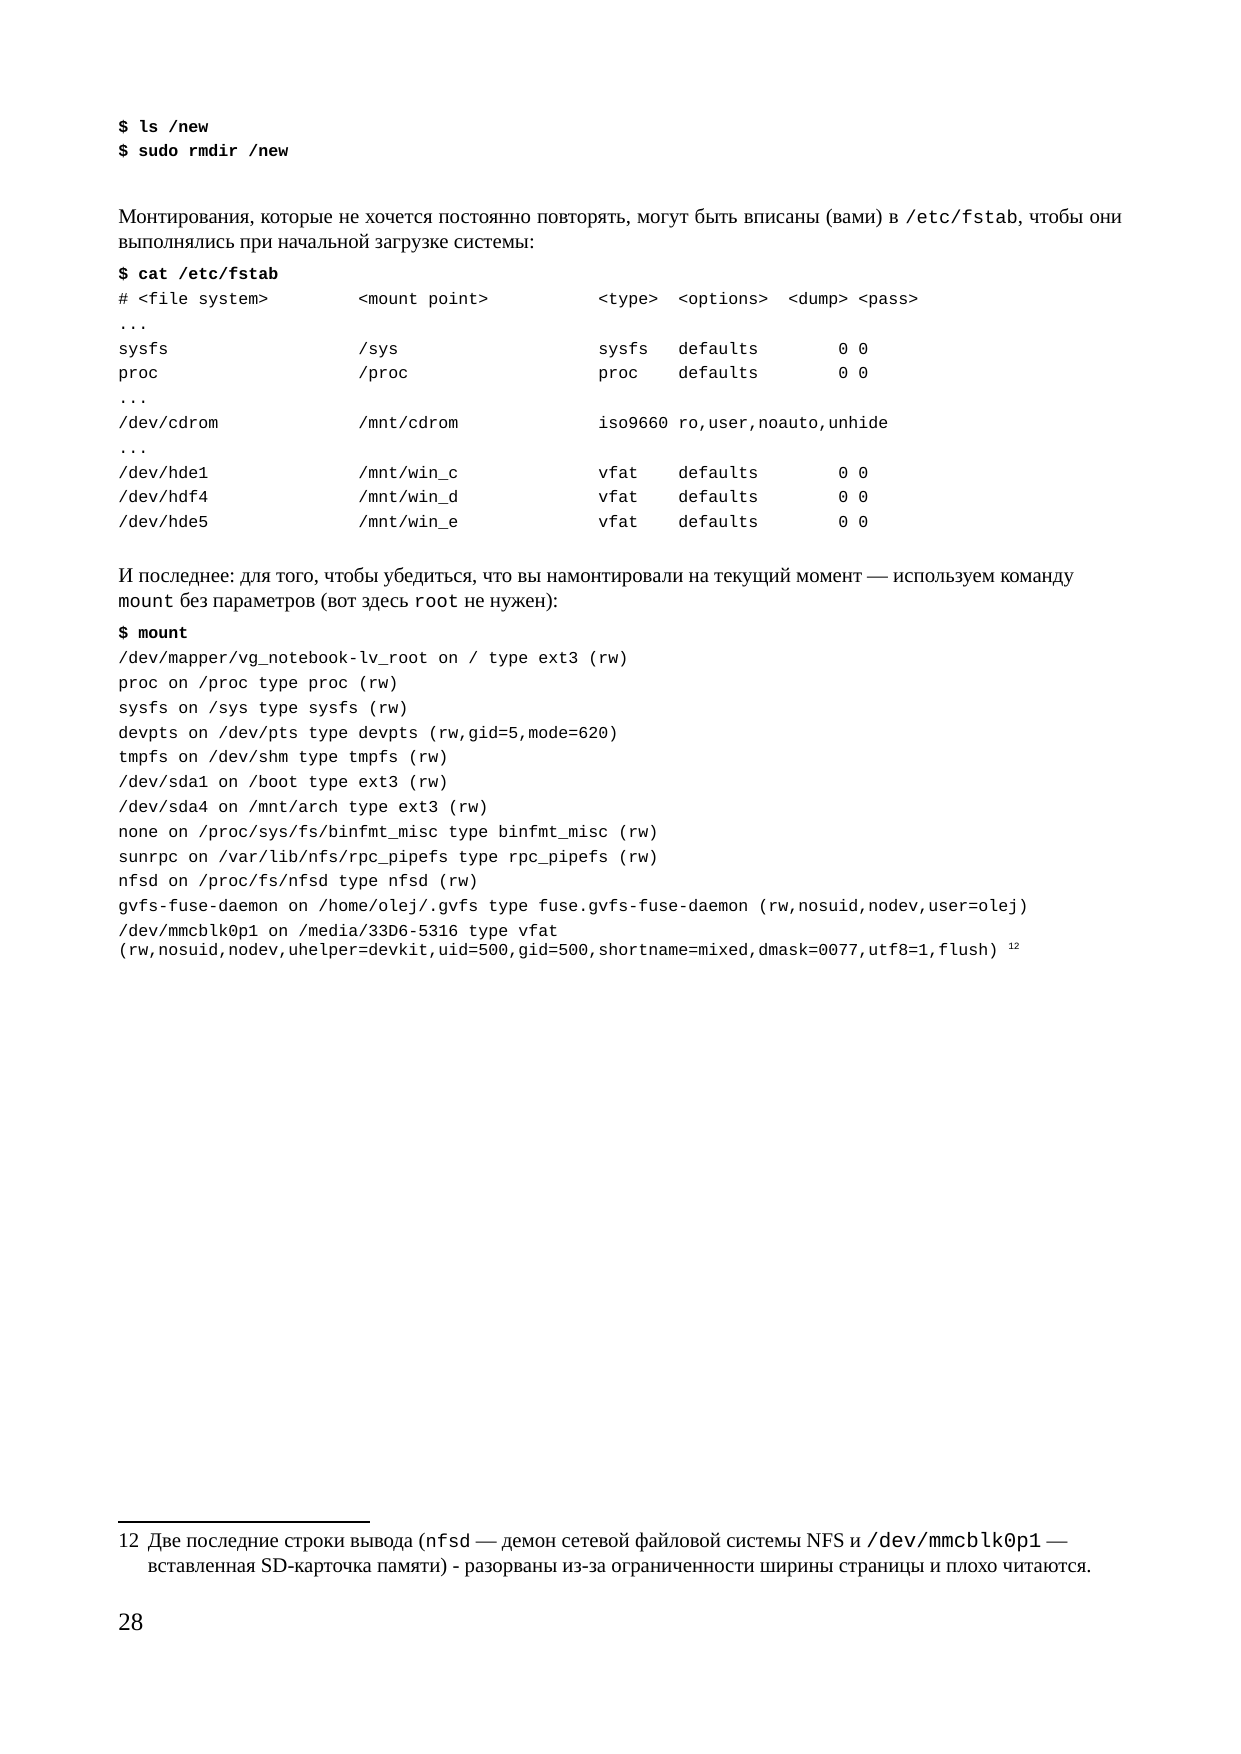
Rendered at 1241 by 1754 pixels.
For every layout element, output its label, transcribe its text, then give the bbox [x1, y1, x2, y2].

text /dev/hde5 /mnt/win_e vfat defaults 0 0 [118, 514, 1122, 533]
text $ ls /new [118, 118, 1122, 137]
text $ cat /etc/fstab [118, 266, 1122, 285]
text /dev/hde1 /mnt/win_c vfat defaults 0 0 [118, 464, 1122, 483]
text gvfs-fuse-daemon on /home/olej/.gvfs type fuse.gvfs-fuse-daemon (rw,nosuid,nodev,user=olej) [118, 898, 1122, 917]
text /dev/mapper/vg_notebook-lv_root on / type ext3 (rw) [118, 650, 1122, 669]
text sysfs on /sys type sysfs (rw) [118, 699, 1122, 718]
text Монтирования, которые не хочется постоянно повторять, могут быть вписаны (вами) в /etc/fstab, чтобы они выполнялись при начальной загрузке системы: [118, 204, 1122, 253]
text sunrpc on /var/lib/nfs/rpc_pipefs type rpc_pipefs (rw) [118, 848, 1122, 867]
text devpts on /dev/pts type devpts (rw,gid=5,mode=620) [118, 724, 1122, 743]
text /dev/hdf4 /mnt/win_d vfat defaults 0 0 [118, 489, 1122, 508]
text $ sudo rmdir /new [118, 143, 1122, 162]
text $ mount [118, 625, 1122, 644]
text nfsd on /proc/fs/nfsd type nfsd (rw) [118, 873, 1122, 892]
text ... [118, 316, 1122, 334]
text /dev/sda4 on /mnt/arch type ext3 (rw) [118, 799, 1122, 817]
text proc /proc proc defaults 0 0 [118, 365, 1122, 384]
text /dev/cdrom /mnt/cdrom iso9660 ro,user,noauto,unhide [118, 415, 1122, 433]
text ... [118, 439, 1122, 458]
text /dev/sda1 on /boot type ext3 (rw) [118, 774, 1122, 793]
text sysfs /sys sysfs defaults 0 0 [118, 340, 1122, 359]
text proc on /proc type proc (rw) [118, 675, 1122, 693]
text /dev/mmcblk0p1 on /media/33D6-5316 type vfat (rw,nosuid,nodev,uhelper=devkit,uid=500,gid=500,shortname=mixed,dmask=0077,utf8=1,flush) [118, 923, 1122, 960]
text И последнее: для того, чтобы убедиться, что вы намонтировали на текущий момент — используем команду mount без параметров (вот здесь root не нужен): [118, 563, 1122, 613]
text Две последние строки вывода (nfsd — демон сетевой файловой системы NFS и /dev/mmcblk0p1 — вставленная SD-карточка памяти) - разорваны из-за ограниченности ширины страницы и плохо читаются. [118, 1528, 1122, 1577]
text ... [118, 390, 1122, 409]
text # <file system> <mount point> <type> <options> <dump> <pass> [118, 291, 1122, 309]
text tmpfs on /dev/shm type tmpfs (rw) [118, 749, 1122, 768]
text none on /proc/sys/fs/binfmt_misc type binfmt_misc (rw) [118, 823, 1122, 842]
